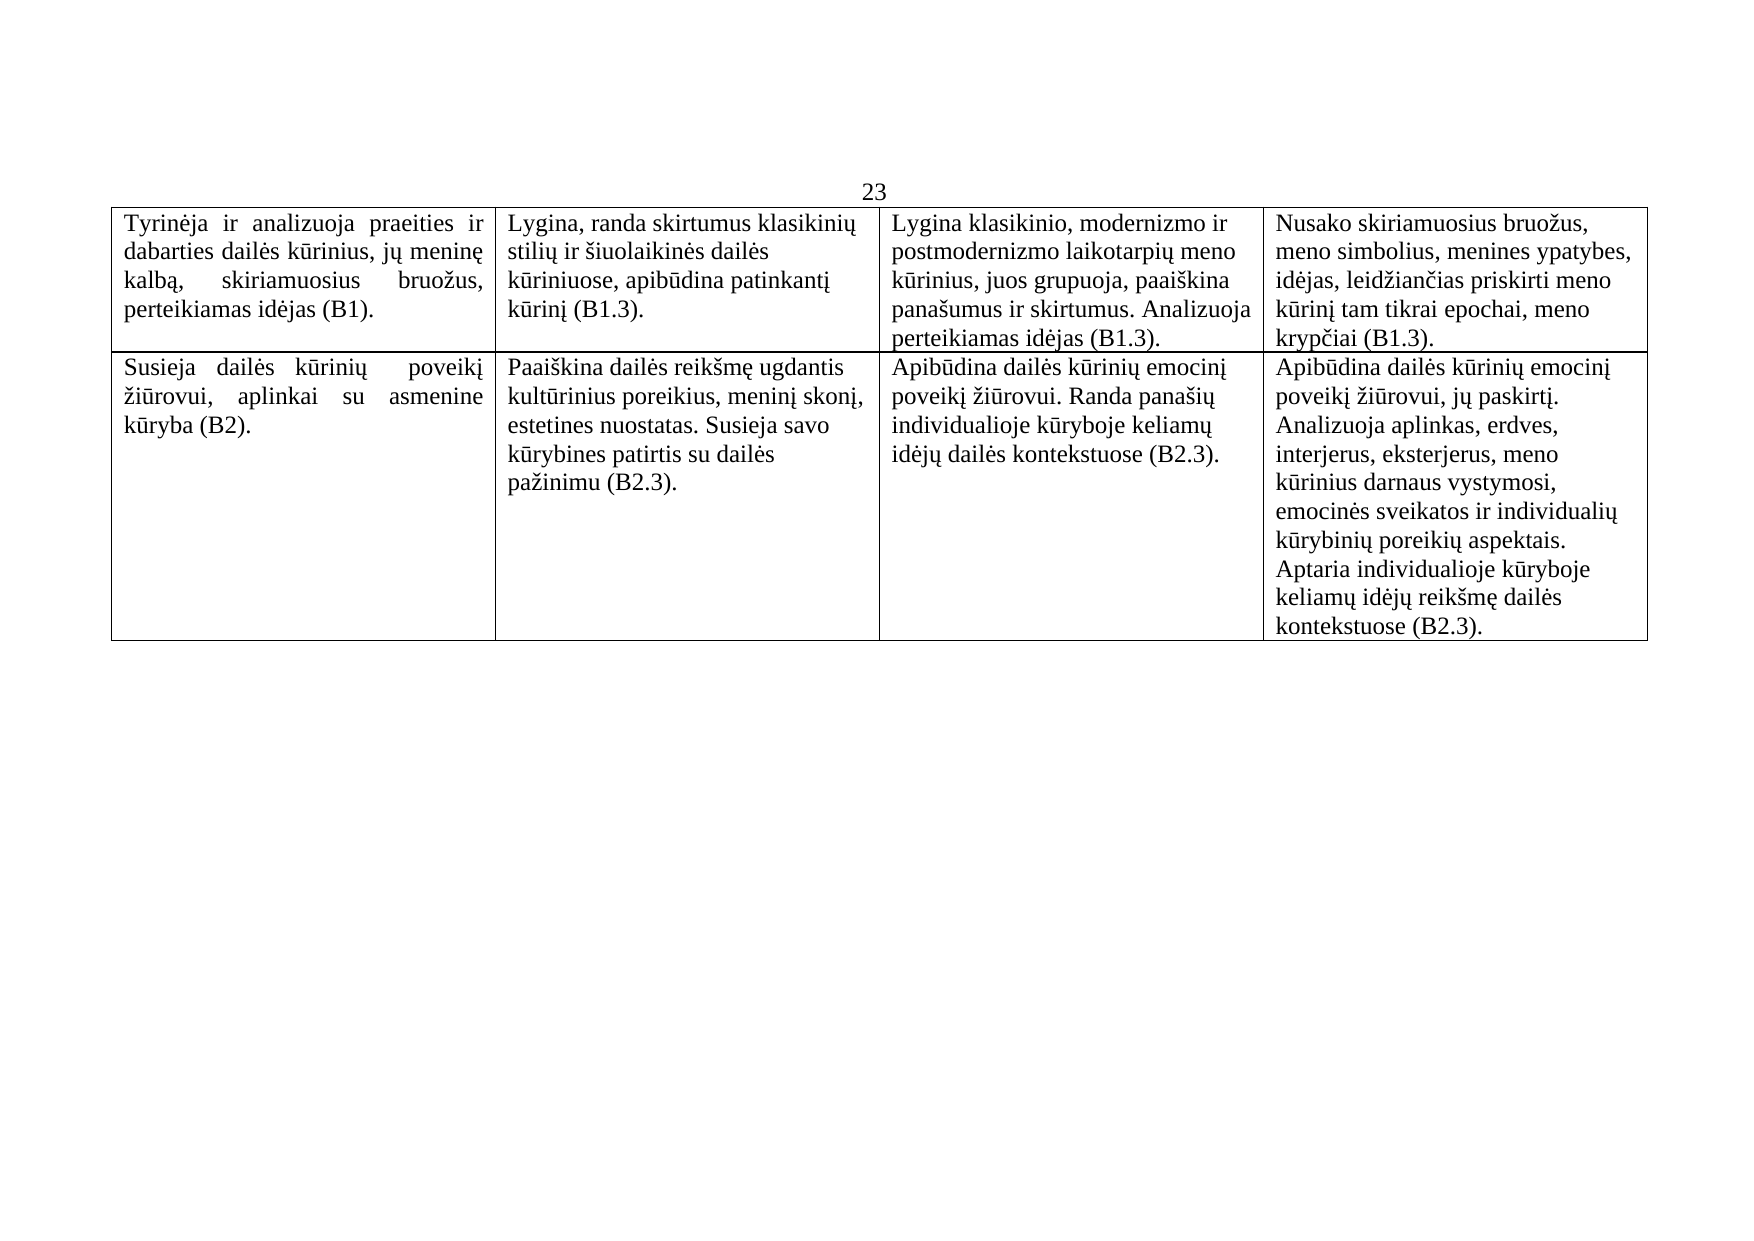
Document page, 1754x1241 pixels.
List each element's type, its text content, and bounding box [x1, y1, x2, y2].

table_cell Susieja dailės kūrinių poveikį žiūrovui, aplinkai su asmenine kūryba (B2). [112, 353, 495, 640]
table_cell Lygina klasikinio, modernizmo ir postmodernizmo laikotarpių meno kūrinius, juos grupuoja, paaiškina panašumus ir skirtumus. Analizuoja perteikiamas idėjas (B1.3). [880, 208, 1263, 351]
table_cell Lygina, randa skirtumus klasikinių stilių ir šiuolaikinės dailės kūriniuose, apibūdina patinkantį kūrinį (B1.3). [496, 208, 879, 351]
table_cell Paaiškina dailės reikšmę ugdantis kultūrinius poreikius, meninį skonį, estetines nuostatas. Susieja savo kūrybines patirtis su dailės pažinimu (B2.3). [496, 353, 879, 640]
table_cell Apibūdina dailės kūrinių emocinį poveikį žiūrovui, jų paskirtį. Analizuoja aplinkas, erdves, interjerus, eksterjerus, meno kūrinius darnaus vystymosi, emocinės sveikatos ir individualių kūrybinių poreikių aspektais. Aptaria individualioje kūryboje keliamų idėjų reikšmę dailės kontekstuose (B2.3). [1264, 353, 1647, 640]
table_cell Nusako skiriamuosius bruožus, meno simbolius, menines ypatybes, idėjas, leidžiančias priskirti meno kūrinį tam tikrai epochai, meno krypčiai (B1.3). [1264, 208, 1647, 351]
table_cell Apibūdina dailės kūrinių emocinį poveikį žiūrovui. Randa panašių individualioje kūryboje keliamų idėjų dailės kontekstuose (B2.3). [880, 353, 1263, 640]
table_cell Tyrinėja ir analizuoja praeities ir dabarties dailės kūrinius, jų meninę kalbą, skiriamuosius bruožus, perteikiamas idėjas (B1). [112, 208, 495, 351]
